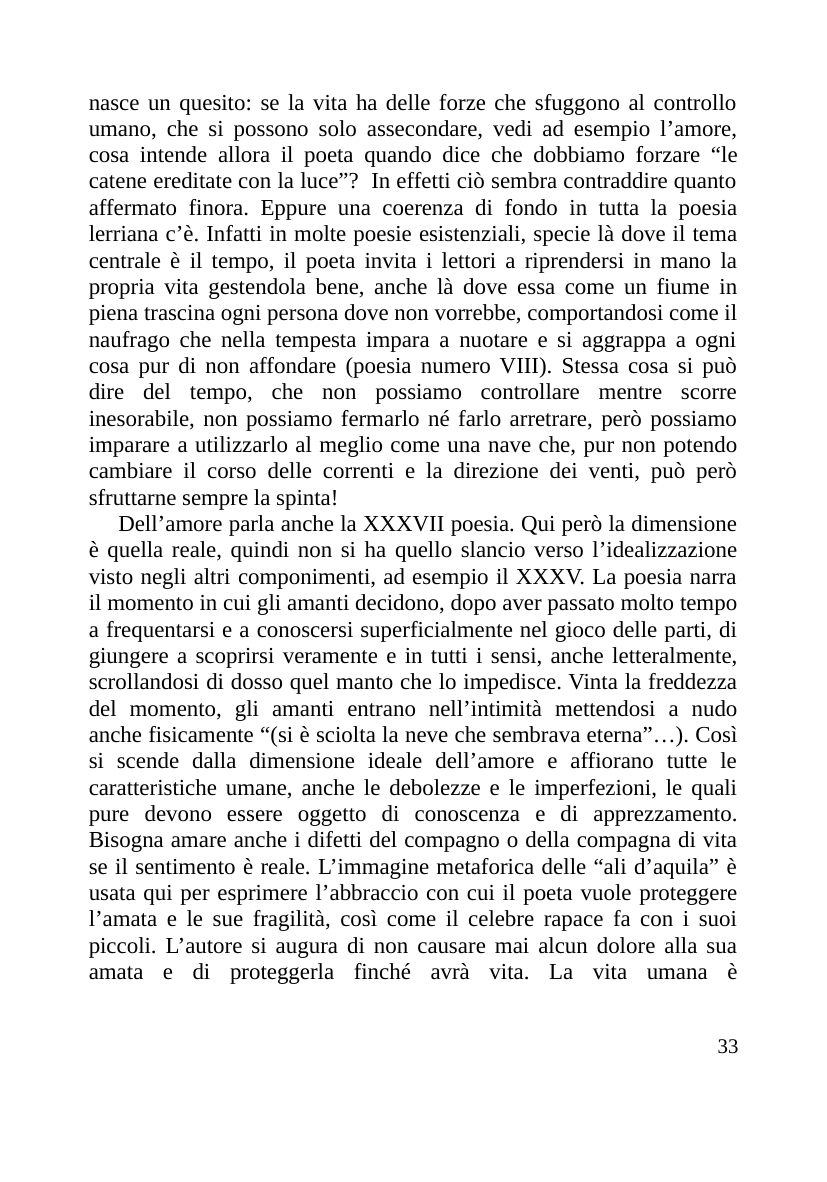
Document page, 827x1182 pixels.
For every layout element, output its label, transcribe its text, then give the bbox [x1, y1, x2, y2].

text nasce un quesito: se la vita ha delle forze che sfuggono al controllo umano, che si possono solo assecondare, vedi ad esempio l’amore, cosa intende allora il poeta quando dice che dobbiamo forzare “le catene ereditate con la luce”? In effetti ciò sembra contraddire quanto affermato finora. Eppure una coerenza di fondo in tutta la poesia lerriana c’è. Infatti in molte poesie esistenziali, specie là dove il tema centrale è il tempo, il poeta invita i lettori a riprendersi in mano la propria vita gestendola bene, anche là dove essa come un fiume in piena trascina ogni persona dove non vorrebbe, comportandosi come il naufrago che nella tempesta impara a nuotare e si aggrappa a ogni cosa pur di non affondare (poesia numero VIII). Stessa cosa si può dire del tempo, che non possiamo controllare mentre scorre inesorabile, non possiamo fermarlo né farlo arretrare, però possiamo imparare a utilizzarlo al meglio come una nave che, pur non potendo cambiare il corso delle correnti e la direzione dei venti, può però sfruttarne sempre la spinta! [88, 88, 738, 510]
text Dell’amore parla anche la XXXVII poesia. Qui però la dimensione è quella reale, quindi non si ha quello slancio verso l’idealizzazione visto negli altri componimenti, ad esempio il XXXV. La poesia narra il momento in cui gli amanti decidono, dopo aver passato molto tempo a frequentarsi e a conoscersi superficialmente nel gioco delle parti, di giungere a scoprirsi veramente e in tutti i sensi, anche letteralmente, scrollandosi di dosso quel manto che lo impedisce. Vinta la freddezza del momento, gli amanti entrano nell’intimità mettendosi a nudo anche fisicamente “(si è sciolta la neve che sembrava eterna”…). Così si scende dalla dimensione ideale dell’amore e affiorano tutte le caratteristiche umane, anche le debolezze e le imperfezioni, le quali pure devono essere oggetto di conoscenza e di apprezzamento. Bisogna amare anche i difetti del compagno o della compagna di vita se il sentimento è reale. L’immagine metaforica delle “ali d’aquila” è usata qui per esprimere l’abbraccio con cui il poeta vuole proteggere l’amata e le sue fragilità, così come il celebre rapace fa con i suoi piccoli. L’autore si augura di non causare mai alcun dolore alla sua amata e di proteggerla finché avrà vita. La vita umana è [88, 510, 738, 984]
